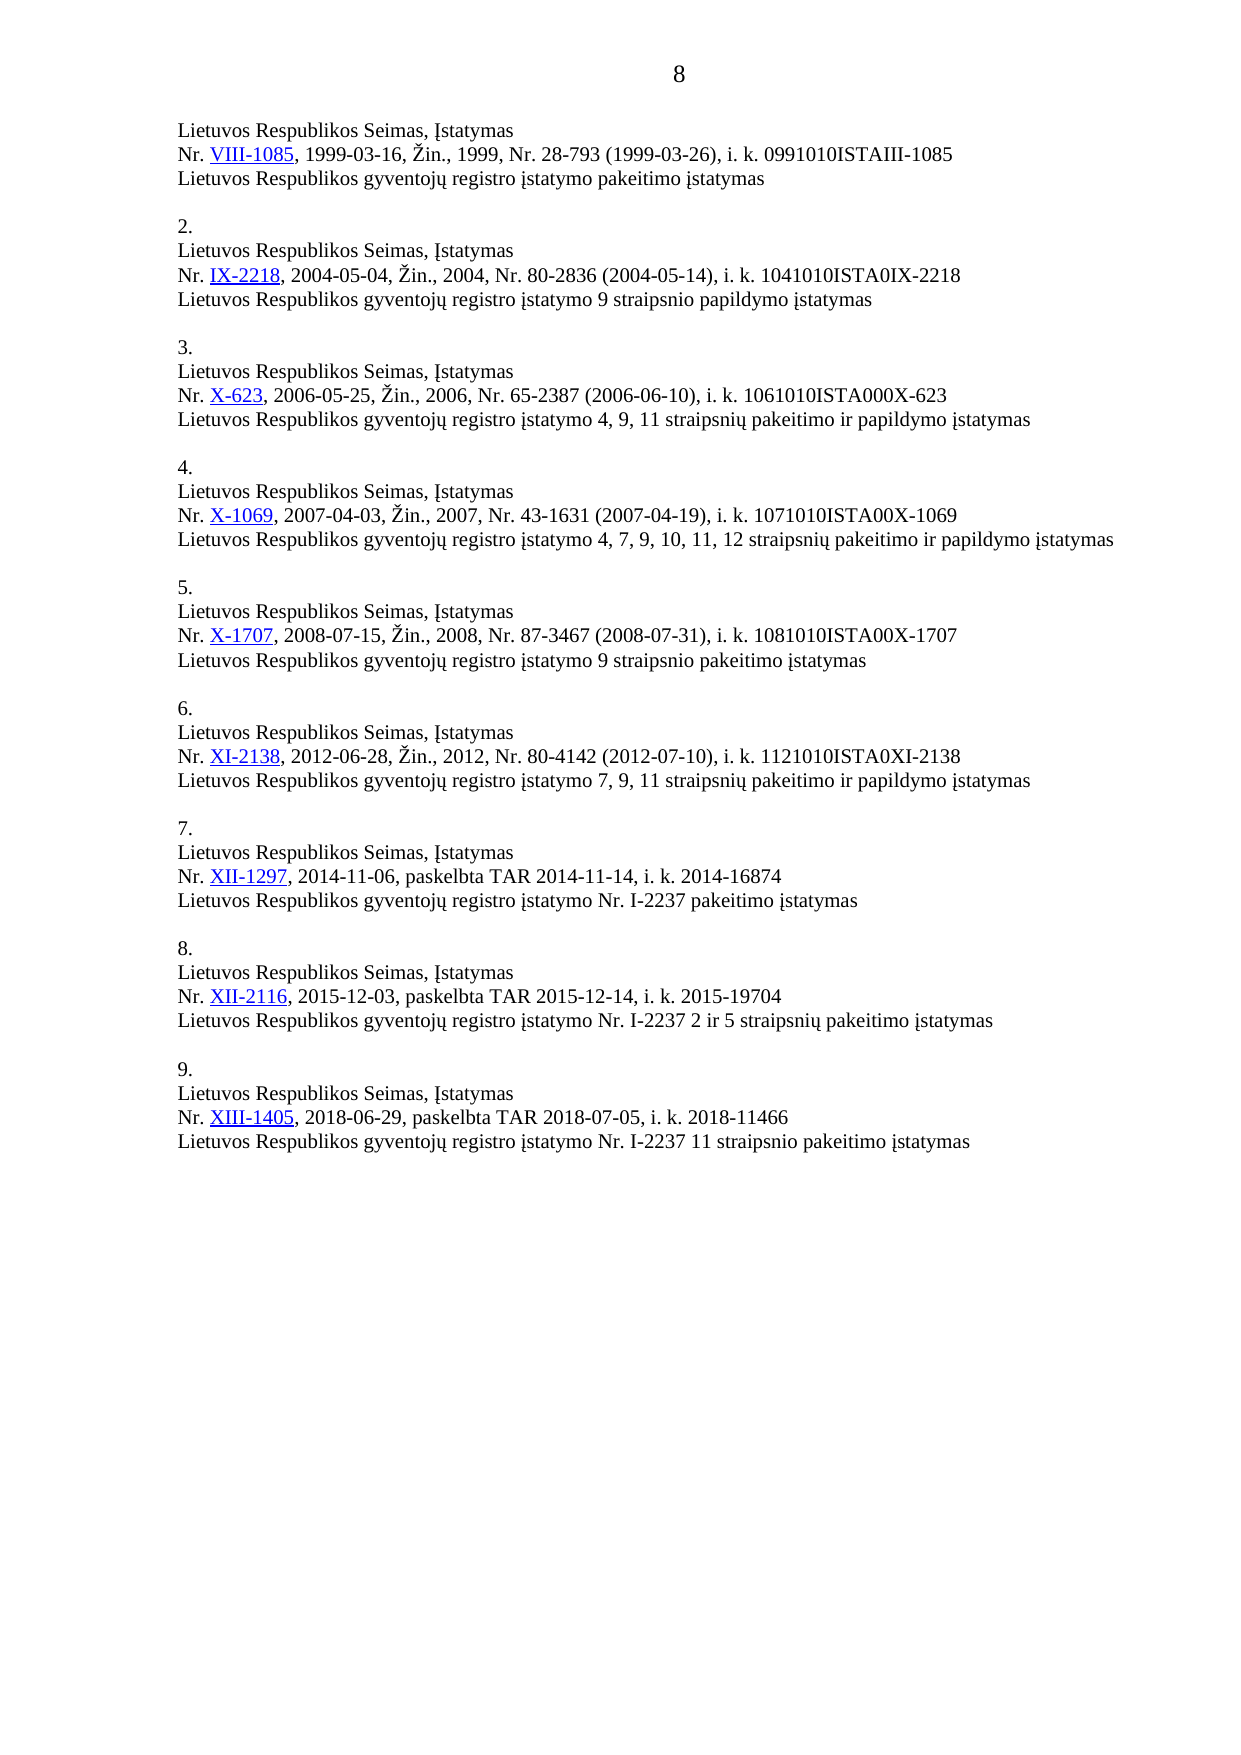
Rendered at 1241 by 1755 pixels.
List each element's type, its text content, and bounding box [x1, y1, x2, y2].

text Lietuvos Respublikos Seimas, Įstatymas [177, 238, 1181, 262]
text Nr. X-1069, 2007-04-03, Žin., 2007, Nr. 43-1631 (2007-04-19), i. k. 1071010ISTA00X-1069 [177, 503, 1181, 527]
text 3. [177, 335, 1181, 359]
text Nr. IX-2218, 2004-05-04, Žin., 2004, Nr. 80-2836 (2004-05-14), i. k. 1041010ISTA0IX-2218 [177, 262, 1181, 287]
text Lietuvos Respublikos Seimas, Įstatymas [177, 359, 1181, 383]
text Lietuvos Respublikos Seimas, Įstatymas [177, 720, 1181, 744]
text Lietuvos Respublikos gyventojų registro įstatymo Nr. I-2237 pakeitimo įstatymas [177, 888, 1181, 912]
text 4. [177, 455, 1181, 479]
text 6. [177, 696, 1181, 720]
text Lietuvos Respublikos Seimas, Įstatymas [177, 1081, 1181, 1105]
text Lietuvos Respublikos gyventojų registro įstatymo pakeitimo įstatymas [177, 166, 1181, 190]
text 2. [177, 214, 1181, 238]
text 9. [177, 1057, 1181, 1081]
text Nr. X-623, 2006-05-25, Žin., 2006, Nr. 65-2387 (2006-06-10), i. k. 1061010ISTA000X-623 [177, 383, 1181, 407]
text Lietuvos Respublikos Seimas, Įstatymas [177, 840, 1181, 864]
text 7. [177, 816, 1181, 840]
text Lietuvos Respublikos gyventojų registro įstatymo Nr. I-2237 2 ir 5 straipsnių pakeitimo įstatymas [177, 1008, 1181, 1032]
text 5. [177, 575, 1181, 599]
text Lietuvos Respublikos Seimas, Įstatymas [177, 599, 1181, 623]
text Lietuvos Respublikos Seimas, Įstatymas [177, 960, 1181, 984]
text Lietuvos Respublikos gyventojų registro įstatymo 9 straipsnio pakeitimo įstatymas [177, 647, 1181, 672]
text Lietuvos Respublikos gyventojų registro įstatymo 4, 9, 11 straipsnių pakeitimo ir papildymo įstatymas [177, 407, 1181, 431]
text Nr. XII-2116, 2015-12-03, paskelbta TAR 2015-12-14, i. k. 2015-19704 [177, 984, 1181, 1008]
text Lietuvos Respublikos gyventojų registro įstatymo Nr. I-2237 11 straipsnio pakeitimo įstatymas [177, 1129, 1181, 1153]
text Nr. VIII-1085, 1999-03-16, Žin., 1999, Nr. 28-793 (1999-03-26), i. k. 0991010ISTAIII-1085 [177, 142, 1181, 166]
text Lietuvos Respublikos Seimas, Įstatymas [177, 118, 1181, 142]
text 8. [177, 936, 1181, 960]
text Nr. XII-1297, 2014-11-06, paskelbta TAR 2014-11-14, i. k. 2014-16874 [177, 864, 1181, 888]
text Nr. XI-2138, 2012-06-28, Žin., 2012, Nr. 80-4142 (2012-07-10), i. k. 1121010ISTA0XI-2138 [177, 744, 1181, 768]
text Lietuvos Respublikos gyventojų registro įstatymo 7, 9, 11 straipsnių pakeitimo ir papildymo įstatymas [177, 768, 1181, 792]
text Lietuvos Respublikos Seimas, Įstatymas [177, 479, 1181, 503]
text Nr. XIII-1405, 2018-06-29, paskelbta TAR 2018-07-05, i. k. 2018-11466 [177, 1105, 1181, 1129]
text Lietuvos Respublikos gyventojų registro įstatymo 4, 7, 9, 10, 11, 12 straipsnių pakeitimo ir papildymo įstatymas [177, 527, 1181, 551]
text Lietuvos Respublikos gyventojų registro įstatymo 9 straipsnio papildymo įstatymas [177, 287, 1181, 311]
text Nr. X-1707, 2008-07-15, Žin., 2008, Nr. 87-3467 (2008-07-31), i. k. 1081010ISTA00X-1707 [177, 623, 1181, 647]
